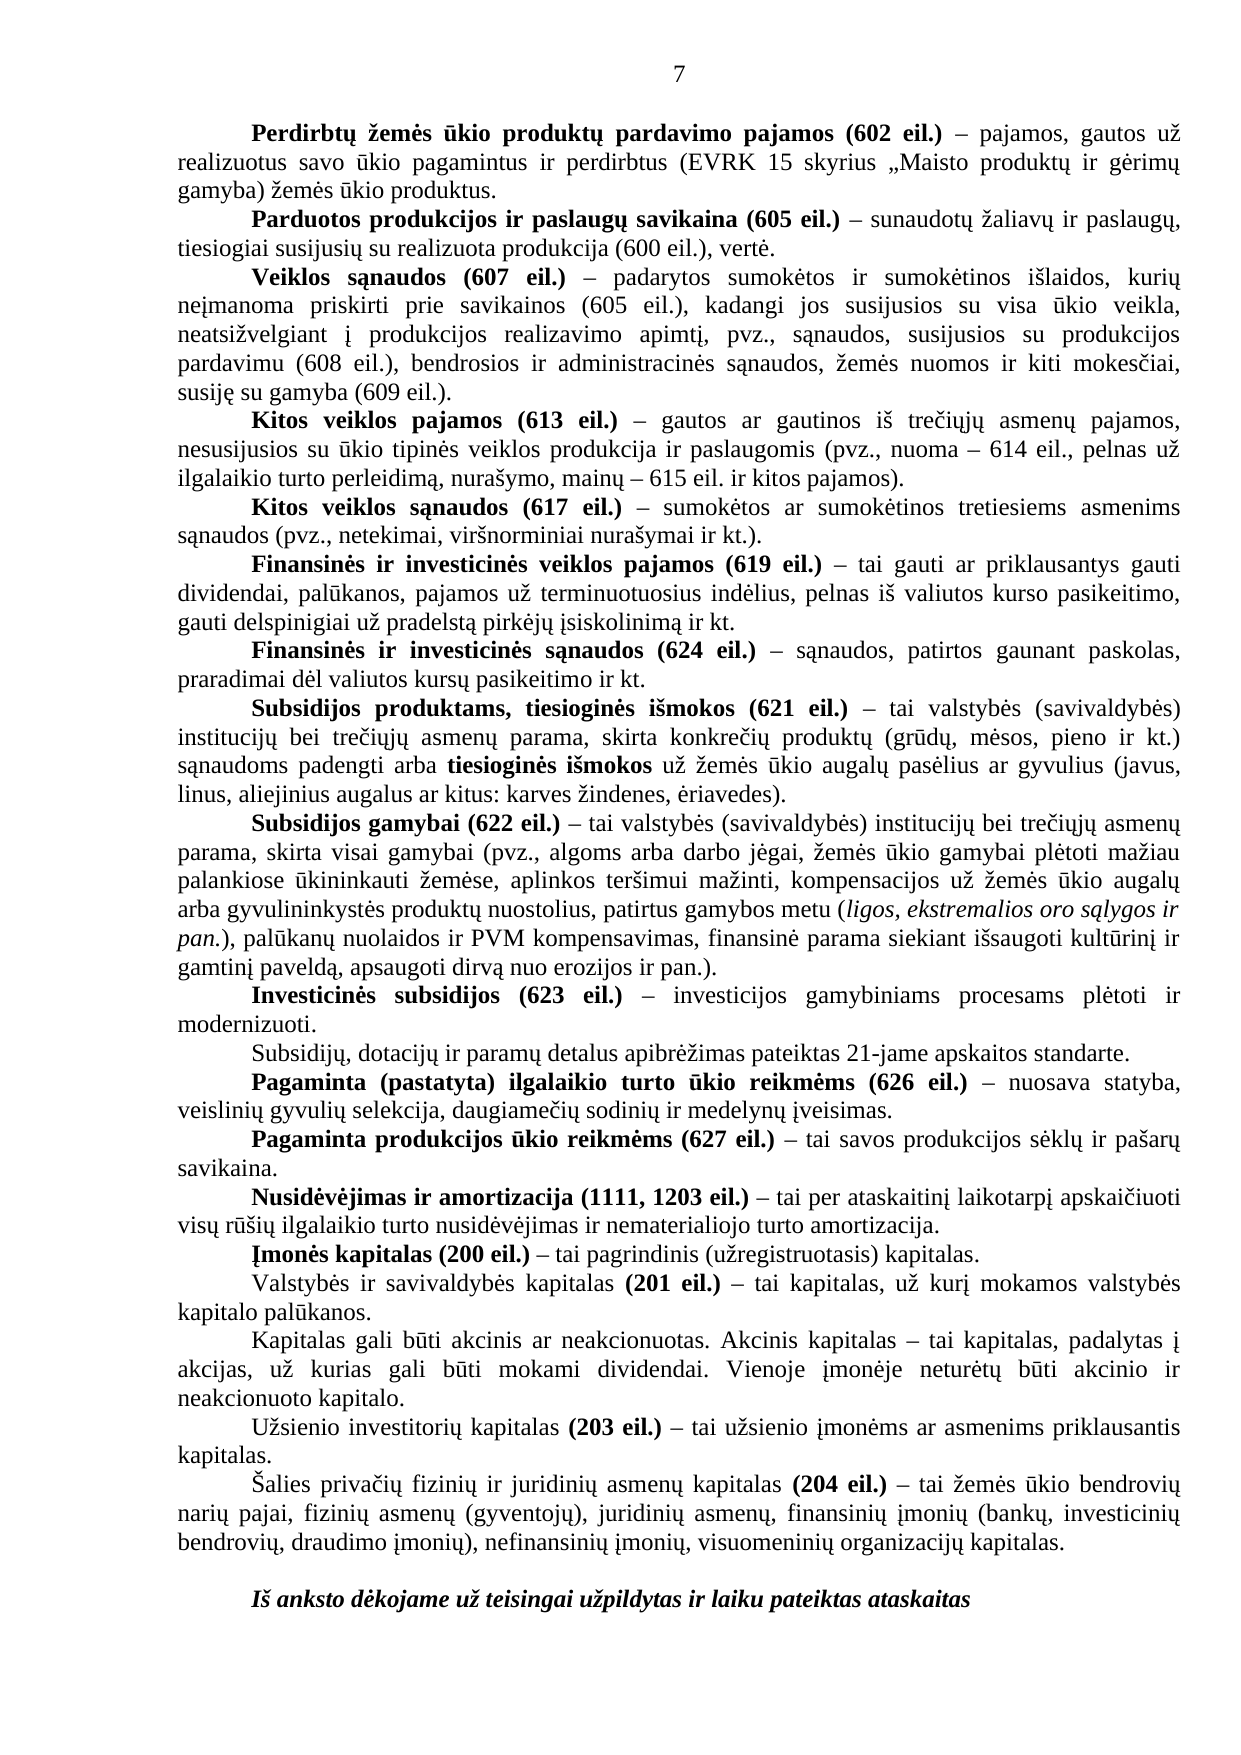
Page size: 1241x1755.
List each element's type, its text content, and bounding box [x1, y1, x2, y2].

text Parduotos produkcijos ir paslaugų savikaina (605 eil.) – sunaudotų žaliavų ir paslaugų, tiesiogiai susijusių su realizuota produkcija (600 eil.), vertė. [177, 204, 1181, 262]
text Pagaminta produkcijos ūkio reikmėms (627 eil.) – tai savos produkcijos sėklų ir pašarų savikaina. [177, 1124, 1181, 1182]
text Investicinės subsidijos (623 eil.) – investicijos gamybiniams procesams plėtoti ir modernizuoti. [177, 981, 1181, 1038]
text Valstybės ir savivaldybės kapitalas (201 eil.) – tai kapitalas, už kurį mokamos valstybės kapitalo palūkanos. [177, 1268, 1181, 1326]
text Perdirbtų žemės ūkio produktų pardavimo pajamos (602 eil.) – pajamos, gautos už realizuotus savo ūkio pagamintus ir perdirbtus (EVRK 15 skyrius „Maisto produktų ir gėrimų gamyba) žemės ūkio produktus. [177, 118, 1181, 204]
text Iš anksto dėkojame už teisingai užpildytas ir laiku pateiktas ataskaitas [177, 1584, 1181, 1613]
text Subsidijų, dotacijų ir paramų detalus apibrėžimas pateiktas 21-jame apskaitos standarte. [177, 1038, 1181, 1067]
text Pagaminta (pastatyta) ilgalaikio turto ūkio reikmėms (626 eil.) – nuosava statyba, veislinių gyvulių selekcija, daugiamečių sodinių ir medelynų įveisimas. [177, 1067, 1181, 1124]
text Subsidijos gamybai (622 eil.) – tai valstybės (savivaldybės) institucijų bei trečiųjų asmenų parama, skirta visai gamybai (pvz., algoms arba darbo jėgai, žemės ūkio gamybai plėtoti mažiau palankiose ūkininkauti žemėse, aplinkos teršimui mažinti, kompensacijos už žemės ūkio augalų arba gyvulininkystės produktų nuostolius, patirtus gamybos metu (ligos, ekstremalios oro sąlygos ir pan.), palūkanų nuolaidos ir PVM kompensavimas, finansinė parama siekiant išsaugoti kultūrinį ir gamtinį paveldą, apsaugoti dirvą nuo erozijos ir pan.). [177, 808, 1181, 981]
text Kitos veiklos pajamos (613 eil.) – gautos ar gautinos iš trečiųjų asmenų pajamos, nesusijusios su ūkio tipinės veiklos produkcija ir paslaugomis (pvz., nuoma – 614 eil., pelnas už ilgalaikio turto perleidimą, nurašymo, mainų – 615 eil. ir kitos pajamos). [177, 406, 1181, 492]
text Veiklos sąnaudos (607 eil.) – padarytos sumokėtos ir sumokėtinos išlaidos, kurių neįmanoma priskirti prie savikainos (605 eil.), kadangi jos susijusios su visa ūkio veikla, neatsižvelgiant į produkcijos realizavimo apimtį, pvz., sąnaudos, susijusios su produkcijos pardavimu (608 eil.), bendrosios ir administracinės sąnaudos, žemės nuomos ir kiti mokesčiai, susiję su gamyba (609 eil.). [177, 262, 1181, 406]
text Finansinės ir investicinės veiklos pajamos (619 eil.) – tai gauti ar priklausantys gauti dividendai, palūkanos, pajamos už terminuotuosius indėlius, pelnas iš valiutos kurso pasikeitimo, gauti delspinigiai už pradelstą pirkėjų įsiskolinimą ir kt. [177, 549, 1181, 636]
text Įmonės kapitalas (200 eil.) – tai pagrindinis (užregistruotasis) kapitalas. [177, 1239, 1181, 1268]
text Finansinės ir investicinės sąnaudos (624 eil.) – sąnaudos, patirtos gaunant paskolas, praradimai dėl valiutos kursų pasikeitimo ir kt. [177, 636, 1181, 693]
text Šalies privačių fizinių ir juridinių asmenų kapitalas (204 eil.) – tai žemės ūkio bendrovių narių pajai, fizinių asmenų (gyventojų), juridinių asmenų, finansinių įmonių (bankų, investicinių bendrovių, draudimo įmonių), nefinansinių įmonių, visuomeninių organizacijų kapitalas. [177, 1469, 1181, 1556]
text Nusidėvėjimas ir amortizacija (1111, 1203 eil.) – tai per ataskaitinį laikotarpį apskaičiuoti visų rūšių ilgalaikio turto nusidėvėjimas ir nematerialiojo turto amortizacija. [177, 1182, 1181, 1239]
text Kapitalas gali būti akcinis ar neakcionuotas. Akcinis kapitalas – tai kapitalas, padalytas į akcijas, už kurias gali būti mokami dividendai. Vienoje įmonėje neturėtų būti akcinio ir neakcionuoto kapitalo. [177, 1326, 1181, 1412]
text Kitos veiklos sąnaudos (617 eil.) – sumokėtos ar sumokėtinos tretiesiems asmenims sąnaudos (pvz., netekimai, viršnorminiai nurašymai ir kt.). [177, 492, 1181, 549]
text Subsidijos produktams, tiesioginės išmokos (621 eil.) – tai valstybės (savivaldybės) institucijų bei trečiųjų asmenų parama, skirta konkrečių produktų (grūdų, mėsos, pieno ir kt.) sąnaudoms padengti arba tiesioginės išmokos už žemės ūkio augalų pasėlius ar gyvulius (javus, linus, aliejinius augalus ar kitus: karves žindenes, ėriavedes). [177, 693, 1181, 808]
text Užsienio investitorių kapitalas (203 eil.) – tai užsienio įmonėms ar asmenims priklausantis kapitalas. [177, 1412, 1181, 1469]
